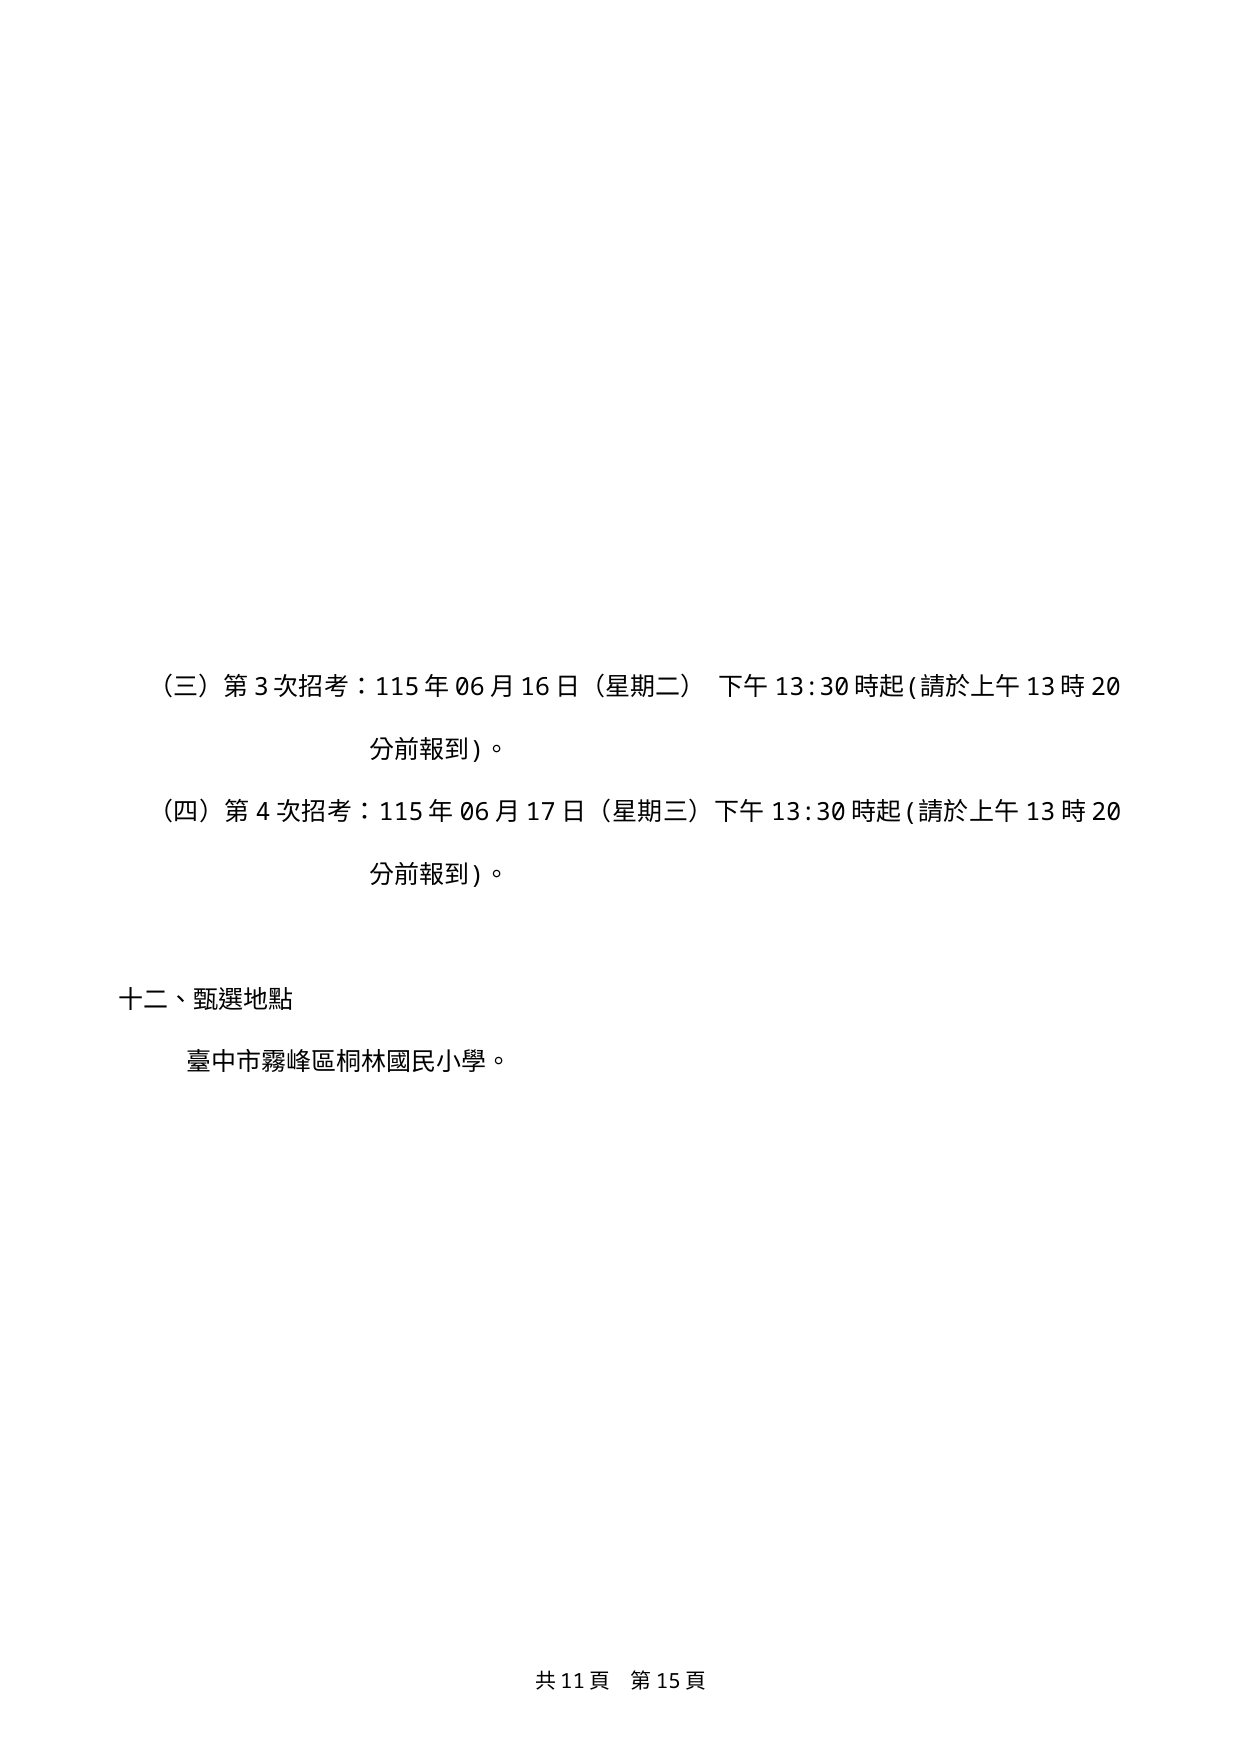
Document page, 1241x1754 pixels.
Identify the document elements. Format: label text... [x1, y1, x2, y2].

text 十二、甄選地點 [118, 956, 1122, 1018]
text （四）第4次招考：115年06月17日（星期三）下午13:30時起(請於上午13時20分前報到)。 [148, 768, 1122, 893]
text 臺中市霧峰區桐林國民小學。 [186, 1018, 1122, 1081]
text （三）第3次招考：115年06月16日（星期二） 下午13:30時起(請於上午13時20分前報到)。 [148, 643, 1122, 768]
